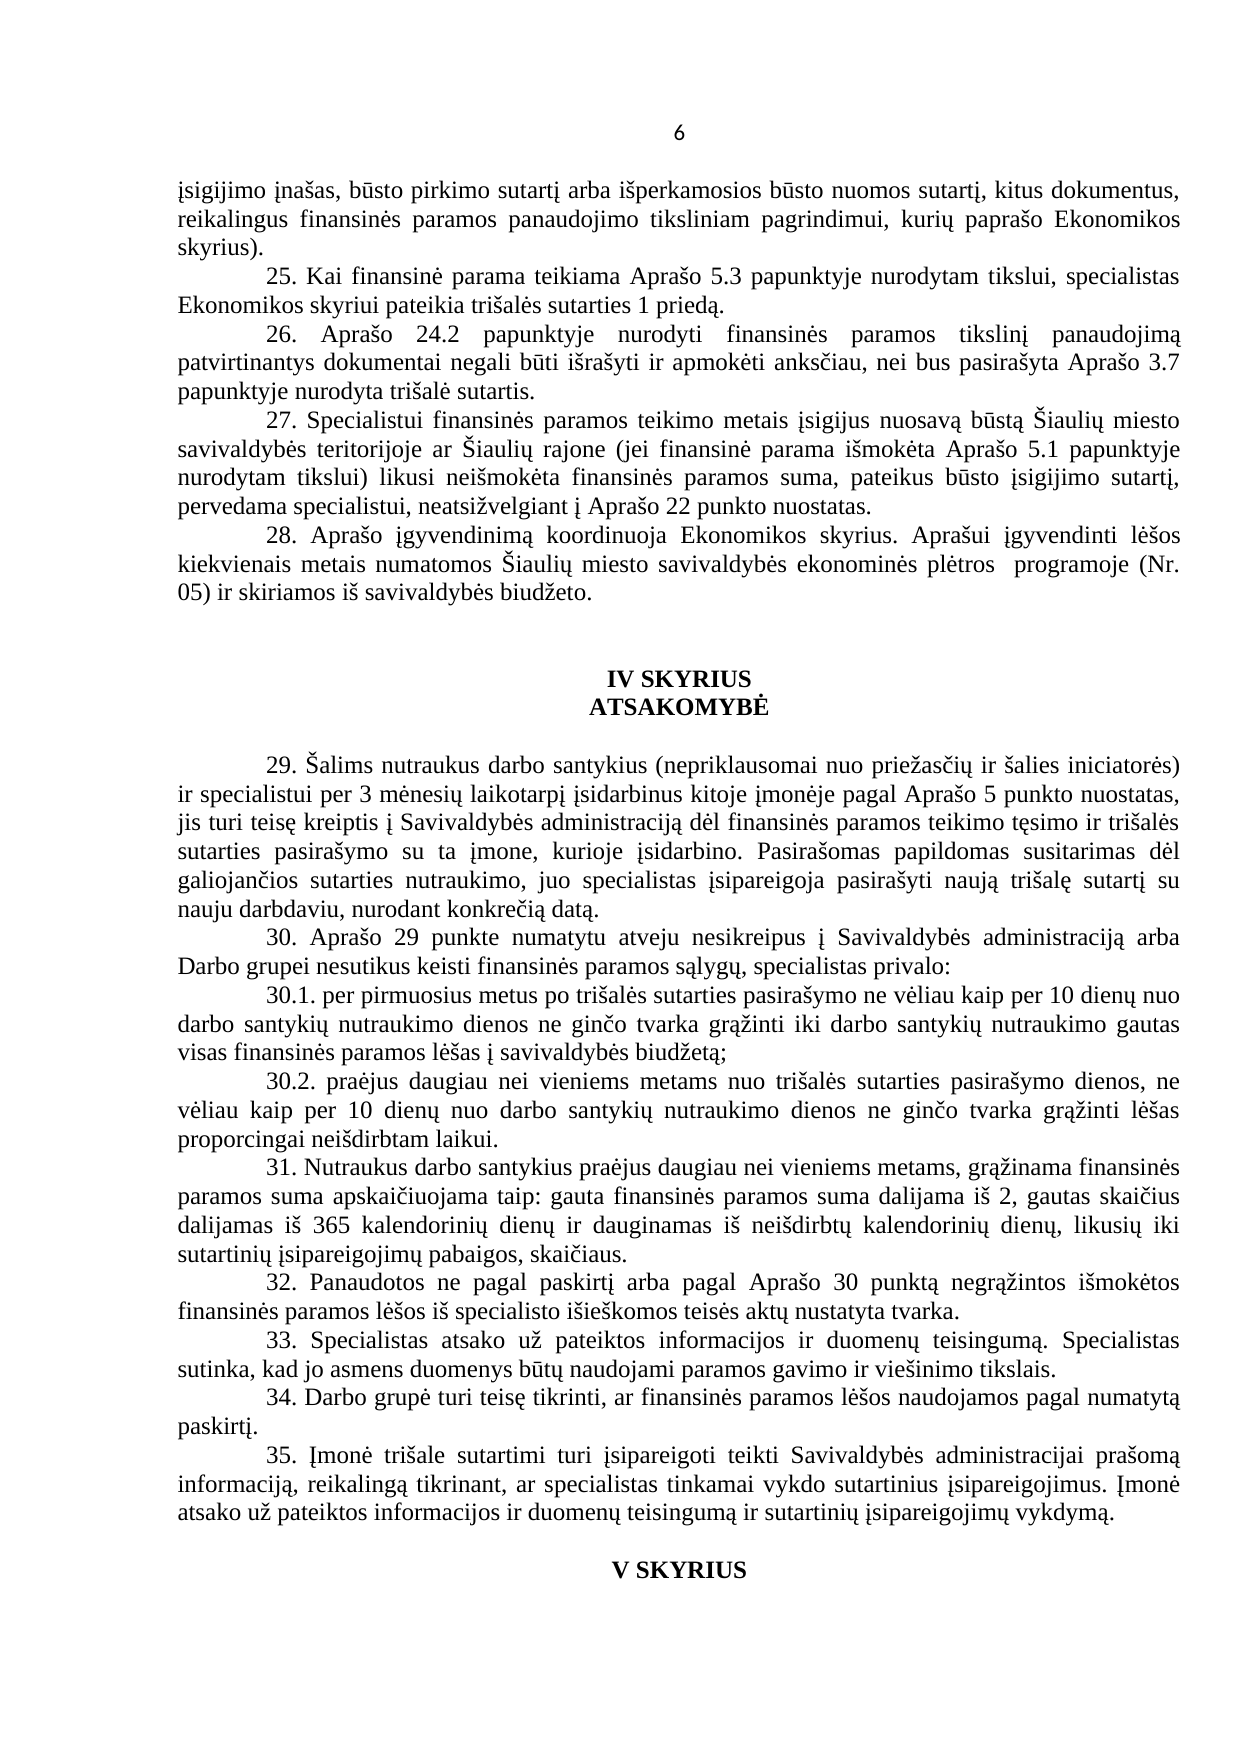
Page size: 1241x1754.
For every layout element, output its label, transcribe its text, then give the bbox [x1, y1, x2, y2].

text 30. Aprašo 29 punkte numatytu atveju nesikreipus į Savivaldybės administraciją arba Darbo grupei nesutikus keisti finansinės paramos sąlygų, specialistas privalo: [177, 922, 1181, 980]
text 27. Specialistui finansinės paramos teikimo metais įsigijus nuosavą būstą Šiaulių miesto savivaldybės teritorijoje ar Šiaulių rajone (jei finansinė parama išmokėta Aprašo 5.1 papunktyje nurodytam tikslui) likusi neišmokėta finansinės paramos suma, pateikus būsto įsigijimo sutartį, pervedama specialistui, neatsižvelgiant į Aprašo 22 punkto nuostatas. [177, 405, 1181, 520]
text 32. Panaudotos ne pagal paskirtį arba pagal Aprašo 30 punktą negrąžintos išmokėtos finansinės paramos lėšos iš specialisto išieškomos teisės aktų nustatyta tvarka. [177, 1267, 1181, 1325]
text 26. Aprašo 24.2 papunktyje nurodyti finansinės paramos tikslinį panaudojimą patvirtinantys dokumentai negali būti išrašyti ir apmokėti anksčiau, nei bus pasirašyta Aprašo 3.7 papunktyje nurodyta trišalė sutartis. [177, 319, 1181, 405]
text įsigijimo įnašas, būsto pirkimo sutartį arba išperkamosios būsto nuomos sutartį, kitus dokumentus, reikalingus finansinės paramos panaudojimo tiksliniam pagrindimui, kurių paprašo Ekonomikos skyrius). [177, 175, 1181, 261]
text 31. Nutraukus darbo santykius praėjus daugiau nei vieniems metams, grąžinama finansinės paramos suma apskaičiuojama taip: gauta finansinės paramos suma dalijama iš 2, gautas skaičius dalijamas iš 365 kalendorinių dienų ir dauginamas iš neišdirbtų kalendorinių dienų, likusių iki sutartinių įsipareigojimų pabaigos, skaičiaus. [177, 1152, 1181, 1267]
text 34. Darbo grupė turi teisę tikrinti, ar finansinės paramos lėšos naudojamos pagal numatytą paskirtį. [177, 1382, 1181, 1440]
text 29. Šalims nutraukus darbo santykius (nepriklausomai nuo priežasčių ir šalies iniciatorės) ir specialistui per 3 mėnesių laikotarpį įsidarbinus kitoje įmonėje pagal Aprašo 5 punkto nuostatas, jis turi teisę kreiptis į Savivaldybės administraciją dėl finansinės paramos teikimo tęsimo ir trišalės sutarties pasirašymo su ta įmone, kurioje įsidarbino. Pasirašomas papildomas susitarimas dėl galiojančios sutarties nutraukimo, juo specialistas įsipareigoja pasirašyti naują trišalę sutartį su nauju darbdaviu, nurodant konkrečią datą. [177, 750, 1181, 922]
text 30.2. praėjus daugiau nei vieniems metams nuo trišalės sutarties pasirašymo dienos, ne vėliau kaip per 10 dienų nuo darbo santykių nutraukimo dienos ne ginčo tvarka grąžinti lėšas proporcingai neišdirbtam laikui. [177, 1066, 1181, 1152]
text 25. Kai finansinė parama teikiama Aprašo 5.3 papunktyje nurodytam tikslui, specialistas Ekonomikos skyriui pateikia trišalės sutarties 1 priedą. [177, 261, 1181, 319]
text ATSAKOMYBĖ [177, 692, 1181, 721]
text 28. Aprašo įgyvendinimą koordinuoja Ekonomikos skyrius. Aprašui įgyvendinti lėšos kiekvienais metais numatomos Šiaulių miesto savivaldybės ekonominės plėtros programoje (Nr. 05) ir skiriamos iš savivaldybės biudžeto. [177, 520, 1181, 606]
text 35. Įmonė trišale sutartimi turi įsipareigoti teikti Savivaldybės administracijai prašomą informaciją, reikalingą tikrinant, ar specialistas tinkamai vykdo sutartinius įsipareigojimus. Įmonė atsako už pateiktos informacijos ir duomenų teisingumą ir sutartinių įsipareigojimų vykdymą. [177, 1440, 1181, 1526]
text V SKYRIUS [177, 1555, 1181, 1584]
text 30.1. per pirmuosius metus po trišalės sutarties pasirašymo ne vėliau kaip per 10 dienų nuo darbo santykių nutraukimo dienos ne ginčo tvarka grąžinti iki darbo santykių nutraukimo gautas visas finansinės paramos lėšas į savivaldybės biudžetą; [177, 980, 1181, 1066]
text 33. Specialistas atsako už pateiktos informacijos ir duomenų teisingumą. Specialistas sutinka, kad jo asmens duomenys būtų naudojami paramos gavimo ir viešinimo tikslais. [177, 1325, 1181, 1382]
text IV SKYRIUS [177, 664, 1181, 692]
